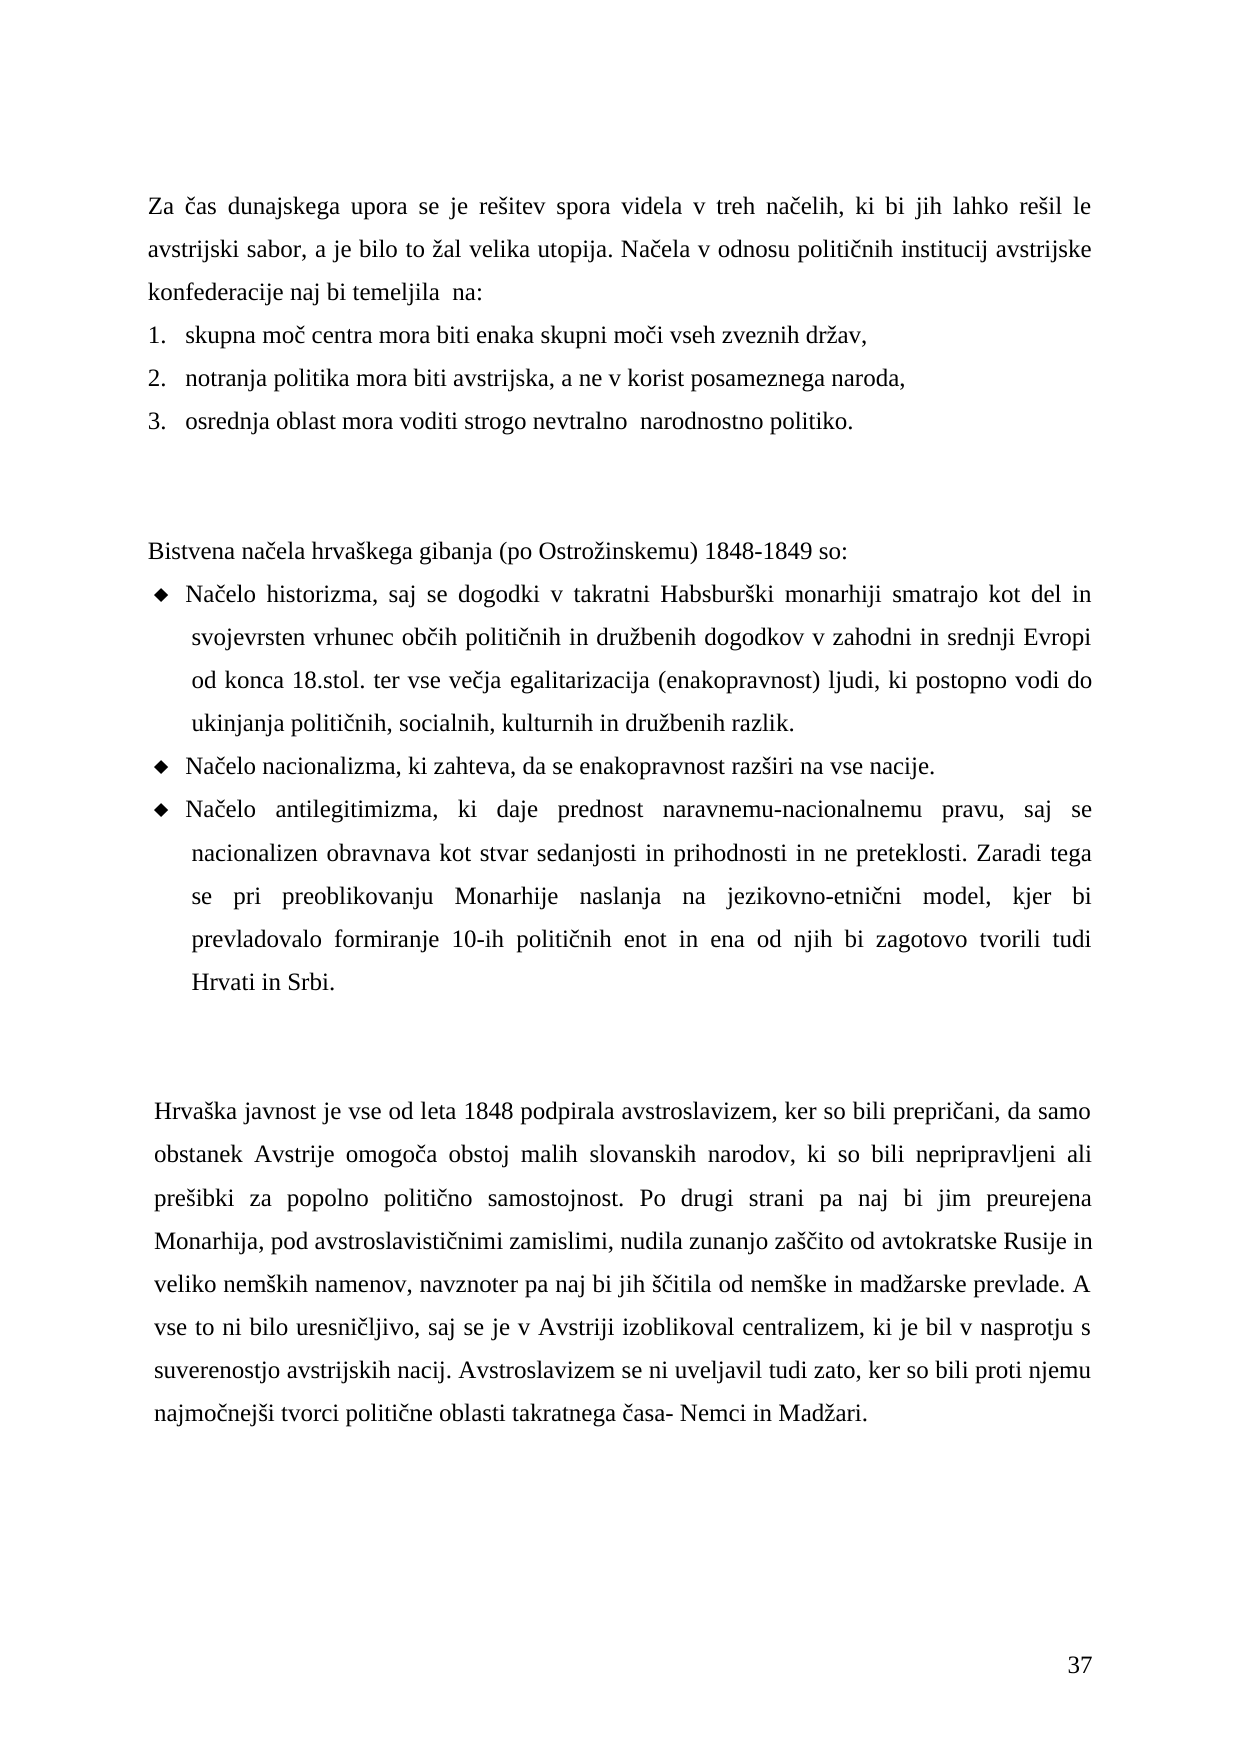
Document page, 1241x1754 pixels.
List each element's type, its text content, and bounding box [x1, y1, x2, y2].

list skupna moč centra mora biti enaka skupni moči vseh zveznih držav, [148, 320, 1093, 349]
text Za čas dunajskega upora se je rešitev spora videla v treh načelih, ki bi jih lahko rešil le avstrijski sabor, a je bilo to žal velika utopija. Načela v odnosu političnih institucij avstrijske konfederacije naj bi temeljila na: [148, 191, 1093, 306]
list notranja politika mora biti avstrijska, a ne v korist posameznega naroda, [148, 363, 1093, 392]
list Načelo nacionalizma, ki zahteva, da se enakopravnost razširi na vse nacije. [154, 751, 1093, 780]
list osrednja oblast mora voditi strogo nevtralno narodnostno politiko. [148, 406, 1093, 435]
list Načelo historizma, saj se dogodki v takratni Habsburški monarhiji smatrajo kot del in svojevrsten vrhunec občih političnih in družbenih dogodkov v zahodni in srednji Evropi od konca 18.stol. ter vse večja egalitarizacija (enakopravnost) ljudi, ki postopno vodi do ukinjanja političnih, socialnih, kulturnih in družbenih razlik. [154, 579, 1093, 737]
text Hrvaška javnost je vse od leta 1848 podpirala avstroslavizem, ker so bili prepričani, da samo obstanek Avstrije omogoča obstoj malih slovanskih narodov, ki so bili nepripravljeni ali prešibki za popolno politično samostojnost. Po drugi strani pa naj bi jim preurejena Monarhija, pod avstroslavističnimi zamislimi, nudila zunanjo zaščito od avtokratske Rusije in veliko nemških namenov, navznoter pa naj bi jih ščitila od nemške in madžarske prevlade. A vse to ni bilo uresničljivo, saj se je v Avstriji izoblikoval centralizem, ki je bil v nasprotju s suverenostjo avstrijskih nacij. Avstroslavizem se ni uveljavil tudi zato, ker so bili proti njemu najmočnejši tvorci politične oblasti takratnega časa- Nemci in Madžari. [154, 1096, 1093, 1427]
list Načelo antilegitimizma, ki daje prednost naravnemu-nacionalnemu pravu, saj se nacionalizen obravnava kot stvar sedanjosti in prihodnosti in ne preteklosti. Zaradi tega se pri preoblikovanju Monarhije naslanja na jezikovno-etnični model, kjer bi prevladovalo formiranje 10-ih političnih enot in ena od njih bi zagotovo tvorili tudi Hrvati in Srbi. [154, 794, 1093, 996]
text Bistvena načela hrvaškega gibanja (po Ostrožinskemu) 1848-1849 so: [148, 536, 1093, 564]
